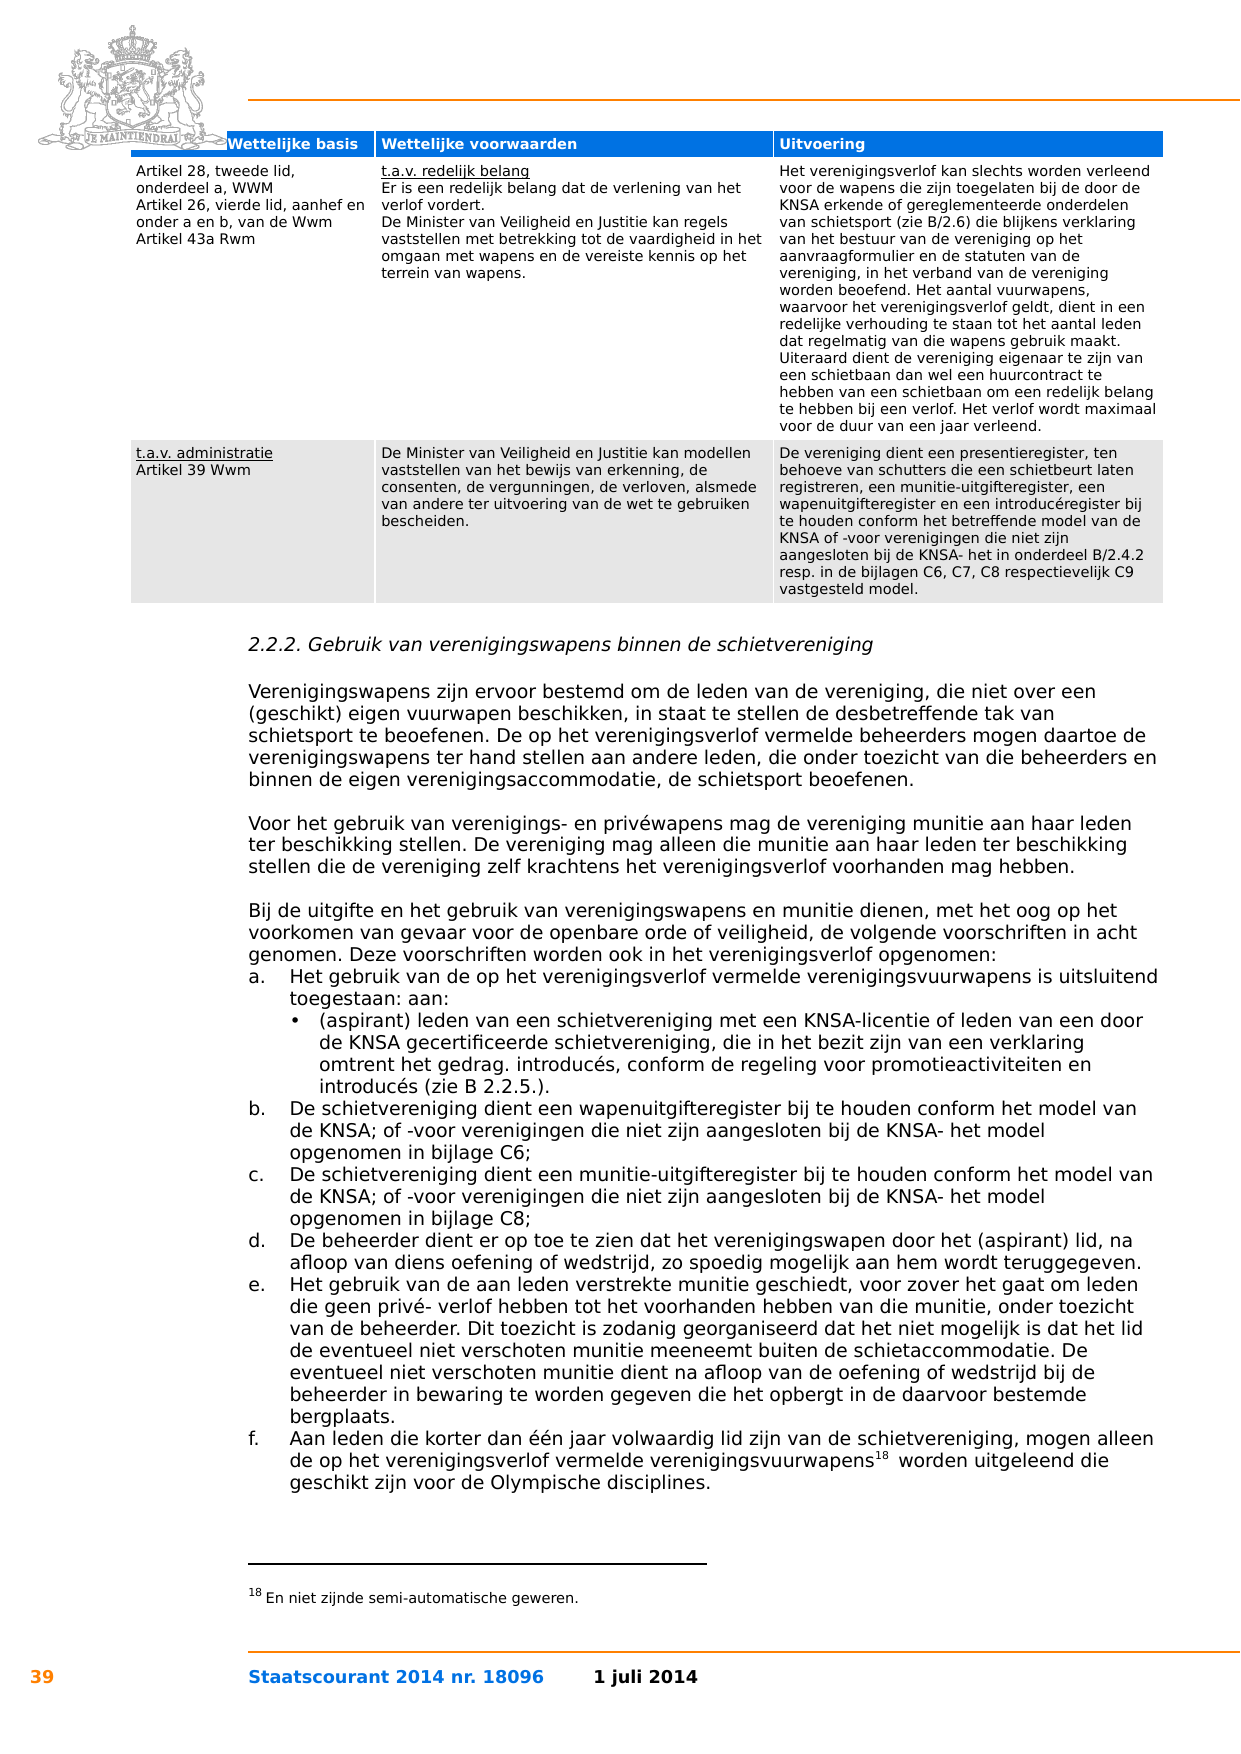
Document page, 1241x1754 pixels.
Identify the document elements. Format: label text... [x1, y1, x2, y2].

text Bij de uitgifte en het gebruik van verenigingswapens en munitie dienen, met het oog op het voorkomen van gevaar voor de openbare orde of veiligheid, de volgende voorschriften in acht genomen. Deze voorschriften worden ook in het verenigingsverlof opgenomen: [248, 900, 1163, 966]
text e. Het gebruik van de aan leden verstrekte munitie geschiedt, voor zover het gaat om leden die geen privé- verlof hebben tot het voorhanden hebben van die munitie, onder toezicht van de beheerder. Dit toezicht is zodanig georganiseerd dat het niet mogelijk is dat het lid de eventueel niet verschoten munitie meeneemt buiten de schietaccommodatie. De eventueel niet verschoten munitie dient na afloop van de oefening of wedstrijd bij de beheerder in bewaring te worden gegeven die het opbergt in de daarvoor bestemde bergplaats. [248, 1274, 1163, 1428]
table_cell t.a.v. redelijk belang Er is een redelijk belang dat de verlening van het verlof vordert. De Minister van Veiligheid en Justitie kan regels vaststellen met betrekking tot de vaardigheid in het omgaan met wapens en de vereiste kennis op het terrein van wapens. [376, 158, 773, 439]
picture [38, 25, 227, 150]
table_header Wettelijke voorwaarden [376, 131, 773, 157]
text Verenigingswapens zijn ervoor bestemd om de leden van de vereniging, die niet over een (geschikt) eigen vuurwapen beschikken, in staat te stellen de desbetreffende tak van schietsport te beoefenen. De op het verenigingsverlof vermelde beheerders mogen daartoe de verenigingswapens ter hand stellen aan andere leden, die onder toezicht van die beheerders en binnen de eigen verenigingsaccommodatie, de schietsport beoefenen. [248, 681, 1163, 791]
table_cell De vereniging dient een presentieregister, ten behoeve van schutters die een schietbeurt laten registreren, een munitie-uitgifteregister, een wapenuitgifteregister en een introducéregister bij te houden conform het betreffende model van de KNSA of -voor verenigingen die niet zijn aangesloten bij de KNSA- het in onderdeel B/2.4.2 resp. in de bijlagen C6, C7, C8 respectievelijk C9 vastgesteld model. [774, 440, 1163, 603]
table_cell De Minister van Veiligheid en Justitie kan modellen vaststellen van het bewijs van erkenning, de consenten, de vergunningen, de verloven, alsmede van andere ter uitvoering van de wet te gebruiken bescheiden. [376, 440, 773, 603]
text c. De schietvereniging dient een munitie-uitgifteregister bij te houden conform het model van de KNSA; of -voor verenigingen die niet zijn aangesloten bij de KNSA- het model opgenomen in bijlage C8; [248, 1164, 1163, 1230]
text En niet zijnde semi-automatische geweren. [248, 1586, 1163, 1608]
text b. De schietvereniging dient een wapenuitgifteregister bij te houden conform het model van de KNSA; of -voor verenigingen die niet zijn aangesloten bij de KNSA- het model opgenomen in bijlage C6; [248, 1098, 1163, 1164]
text f. Aan leden die korter dan één jaar volwaardig lid zijn van de schietvereniging, mogen alleen de op het verenigingsverlof vermelde verenigingsvuurwapens worden uitgeleend die geschikt zijn voor de Olympische disciplines. [248, 1428, 1163, 1494]
table_cell t.a.v. administratie Artikel 39 Wwm [131, 440, 374, 603]
text d. De beheerder dient er op toe te zien dat het verenigingswapen door het (aspirant) lid, na afloop van diens oefening of wedstrijd, zo spoedig mogelijk aan hem wordt teruggegeven. [248, 1230, 1163, 1274]
subtitle 2.2.2. Gebruik van verenigingswapens binnen de schietvereniging [248, 634, 1163, 656]
table_cell Het verenigingsverlof kan slechts worden verleend voor de wapens die zijn toegelaten bij de door de KNSA erkende of gereglementeerde onderdelen van schietsport (zie B/2.6) die blijkens verklaring van het bestuur van de vereniging op het aanvraagformulier en de statuten van de vereniging, in het verband van de vereniging worden beoefend. Het aantal vuurwapens, waarvoor het verenigingsverlof geldt, dient in een redelijke verhouding te staan tot het aantal leden dat regelmatig van die wapens gebruik maakt. Uiteraard dient de vereniging eigenaar te zijn van een schietbaan dan wel een huurcontract te hebben van een schietbaan om een redelijk belang te hebben bij een verlof. Het verlof wordt maximaal voor de duur van een jaar verleend. [774, 158, 1163, 439]
text a. Het gebruik van de op het verenigingsverlof vermelde verenigingsvuurwapens is uitsluitend toegestaan: aan: [248, 966, 1163, 1010]
table_header Uitvoering [774, 131, 1163, 157]
text Voor het gebruik van verenigings- en privéwapens mag de vereniging munitie aan haar leden ter beschikking stellen. De vereniging mag alleen die munitie aan haar leden ter beschikking stellen die de vereniging zelf krachtens het verenigingsverlof voorhanden mag hebben. [248, 812, 1163, 878]
text • (aspirant) leden van een schietvereniging met een KNSA-licentie of leden van een door de KNSA gecertificeerde schietvereniging, die in het bezit zijn van een verklaring omtrent het gedrag. introducés, conform de regeling voor promotieactiviteiten en introducés (zie B 2.2.5.). [289, 1010, 1163, 1098]
table_cell Artikel 28, tweede lid, onderdeel a, WWM Artikel 26, vierde lid, aanhef en onder a en b, van de Wwm Artikel 43a Rwm [131, 158, 374, 439]
table_header Wettelijke basis [131, 131, 374, 157]
